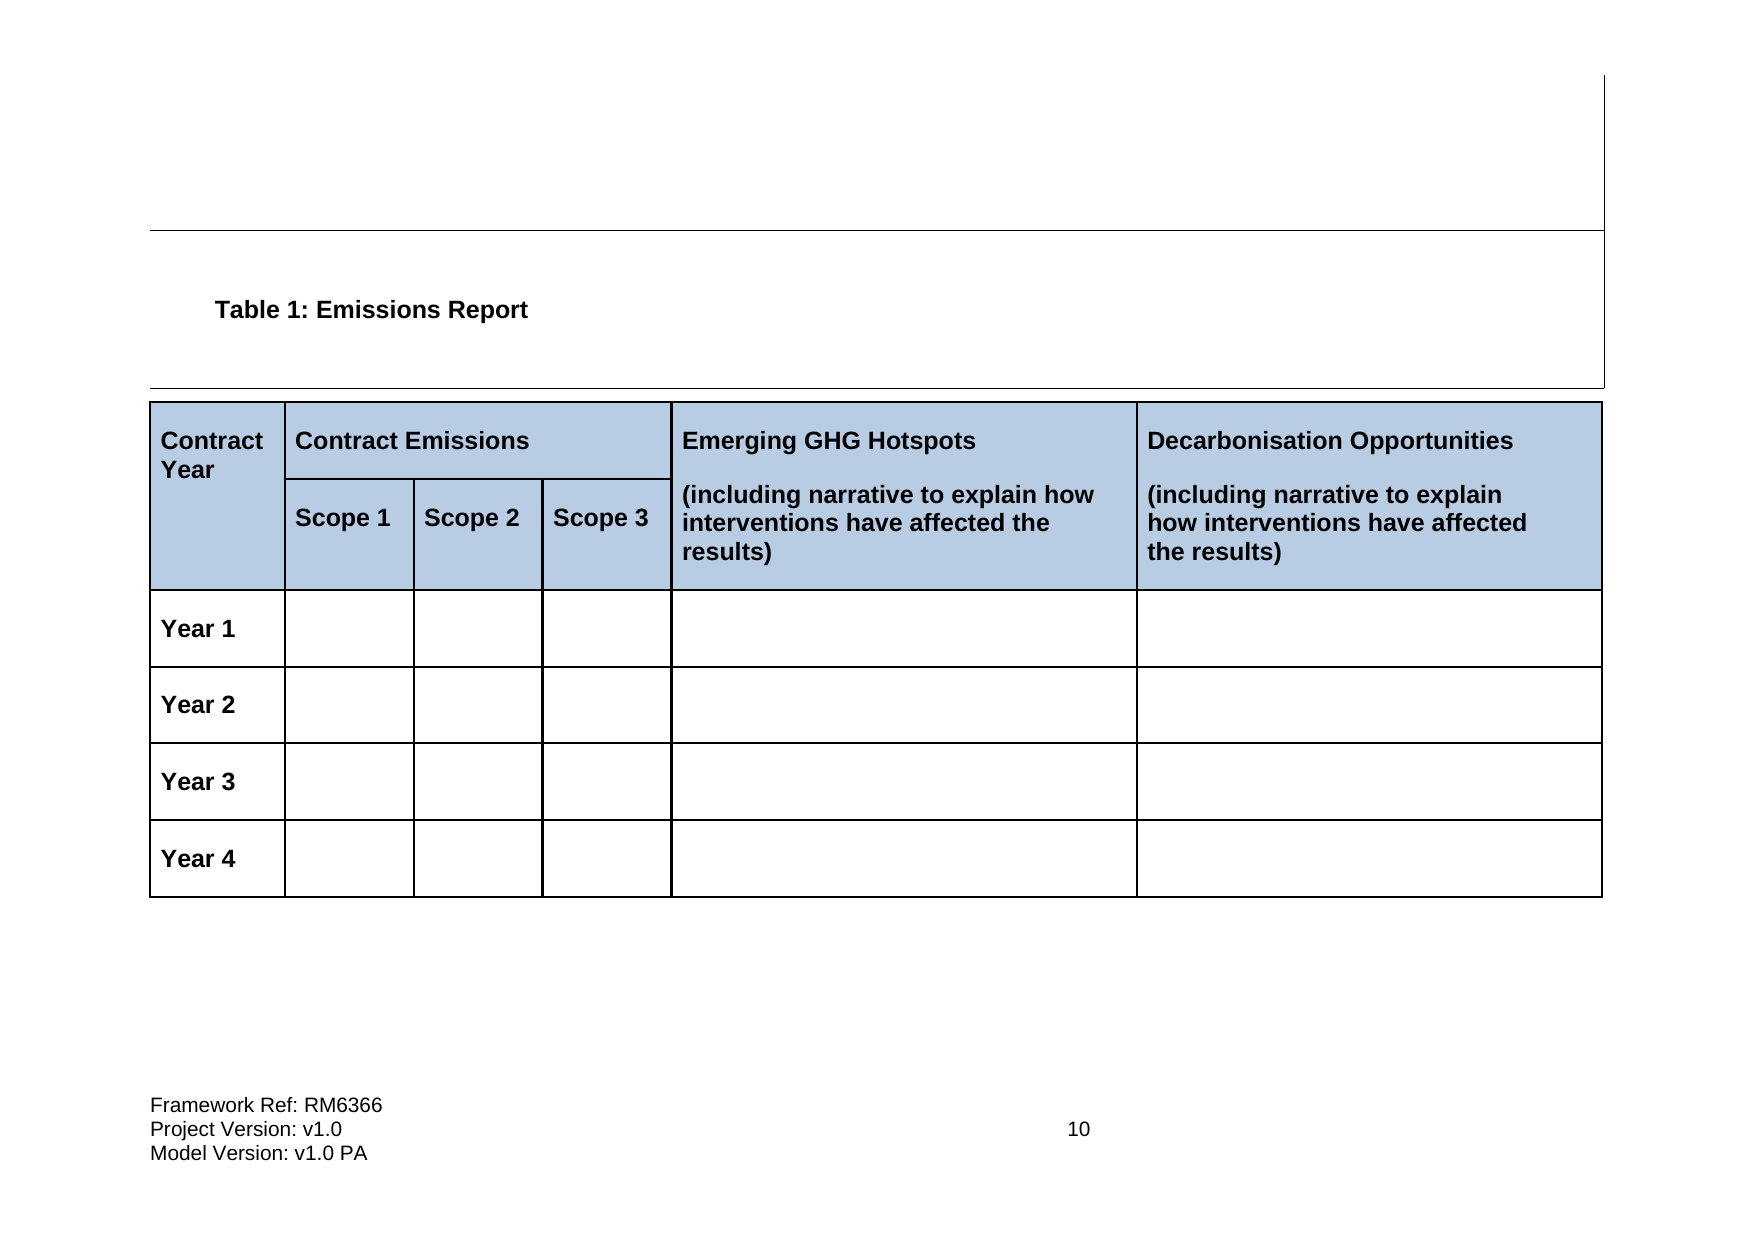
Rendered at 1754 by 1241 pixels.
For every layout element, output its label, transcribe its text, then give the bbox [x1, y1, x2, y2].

table_header Contract Year [151, 403, 284, 589]
table_cell [673, 744, 1136, 819]
table_header Emerging GHG Hotspots (including narrative to explain how interventions have affected the results) [673, 403, 1136, 589]
table_header Decarbonisation Opportunities (including narrative to explain how interventions have affected the results) [1138, 403, 1601, 589]
table_cell [286, 668, 413, 742]
table_cell Scope 1 [286, 480, 413, 589]
table_cell [286, 591, 413, 666]
table_cell [415, 821, 541, 896]
table_cell [544, 821, 670, 896]
table_cell [1138, 591, 1601, 666]
text Table 1: Emissions Report [150, 231, 1604, 388]
table_cell [286, 744, 413, 819]
table_cell [1138, 668, 1601, 742]
table_cell [415, 668, 541, 742]
table_cell [1138, 744, 1601, 819]
table_cell [673, 668, 1136, 742]
table_cell Year 3 [151, 744, 284, 819]
table_cell Year 4 [151, 821, 284, 896]
table_cell Year 1 [151, 591, 284, 666]
table_cell Scope 3 [544, 480, 670, 589]
table_cell [286, 821, 413, 896]
table_cell [544, 591, 670, 666]
table_cell [415, 744, 541, 819]
table_cell [673, 591, 1136, 666]
table_cell [415, 591, 541, 666]
table_cell Scope 2 [415, 480, 541, 589]
table_header Contract Emissions [286, 403, 670, 478]
table_cell Year 2 [151, 668, 284, 742]
table_cell [673, 821, 1136, 896]
table_cell [544, 744, 670, 819]
table_cell [544, 668, 670, 742]
table_cell [1138, 821, 1601, 896]
